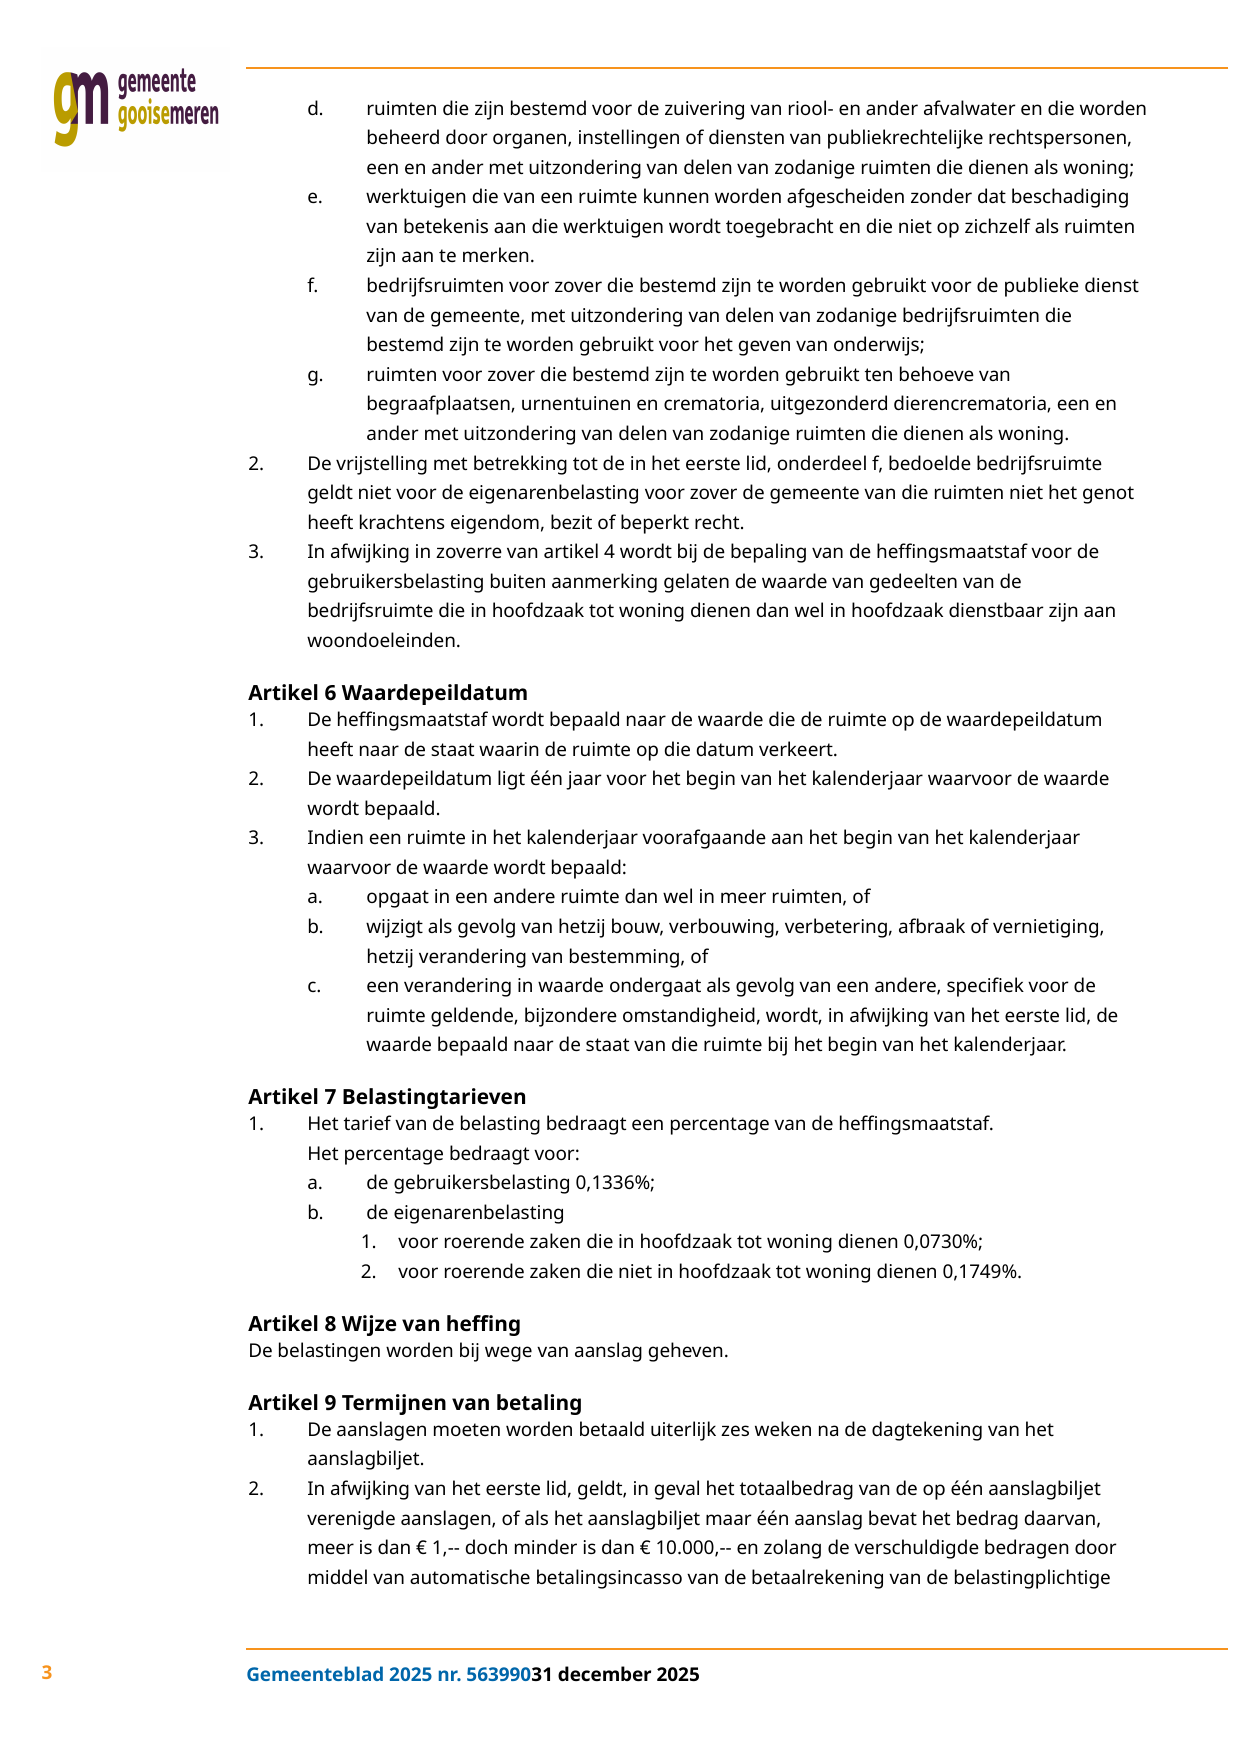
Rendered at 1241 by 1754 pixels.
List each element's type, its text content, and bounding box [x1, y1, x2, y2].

list bedrijfsruimten voor zover die bestemd zijn te worden gebruikt voor de publieke dienst van de gemeente, met uitzondering van delen van zodanige bedrijfsruimten die bestemd zijn te worden gebruikt voor het geven van onderwijs; [307, 272, 1152, 357]
list opgaat in een andere ruimte dan wel in meer ruimten, of [307, 884, 1152, 909]
list werktuigen die van een ruimte kunnen worden afgescheiden zonder dat beschadiging van betekenis aan die werktuigen wordt toegebracht en die niet op zichzelf als ruimten zijn aan te merken. [307, 183, 1152, 268]
picture [41, 47, 231, 172]
list een verandering in waarde ondergaat als gevolg van een andere, specifiek voor de ruimte geldende, bijzondere omstandigheid, wordt, in afwijking van het eerste lid, de waarde bepaald naar de staat van die ruimte bij het begin van het kalenderjaar. [307, 972, 1152, 1057]
list In afwijking in zoverre van artikel 4 wordt bij de bepaling van de heffingsmaatstaf voor de gebruikersbelasting buiten aanmerking gelaten de waarde van gedeelten van de bedrijfsruimte die in hoofdzaak tot woning dienen dan wel in hoofdzaak dienstbaar zijn aan woondoeleinden. [248, 538, 1152, 653]
list De aanslagen moeten worden betaald uiterlijk zes weken na de dagtekening van het aanslagbiljet. [248, 1416, 1152, 1471]
text Artikel 9 Termijnen van betaling [248, 1388, 1152, 1416]
list De vrijstelling met betrekking tot de in het eerste lid, onderdeel f, bedoelde bedrijfsruimte geldt niet voor de eigenarenbelasting voor zover de gemeente van die ruimten niet het genot heeft krachtens eigendom, bezit of beperkt recht. [248, 450, 1152, 535]
list de gebruikersbelasting 0,1336%; [307, 1169, 1152, 1195]
text De belastingen worden bij wege van aanslag geheven. [248, 1337, 1152, 1363]
text Artikel 7 Belastingtarieven [248, 1082, 1152, 1110]
text Artikel 8 Wijze van heffing [248, 1309, 1152, 1337]
list In afwijking van het eerste lid, geldt, in geval het totaalbedrag van de op één aanslagbiljet verenigde aanslagen, of als het aanslagbiljet maar één aanslag bevat het bedrag daarvan, meer is dan € 1,-- doch minder is dan € 10.000,-- en zolang de verschuldigde bedragen door middel van automatische betalingsincasso van de betaalrekening van de belastingplichtige [248, 1475, 1152, 1590]
list De heffingsmaatstaf wordt bepaald naar de waarde die de ruimte op de waardepeildatum heeft naar de staat waarin de ruimte op die datum verkeert. [248, 706, 1152, 761]
list wijzigt als gevolg van hetzij bouw, verbouwing, verbetering, afbraak of vernietiging, hetzij verandering van bestemming, of [307, 913, 1152, 968]
list De waardepeildatum ligt één jaar voor het begin van het kalenderjaar waarvoor de waarde wordt bepaald. [248, 765, 1152, 821]
list Indien een ruimte in het kalenderjaar voorafgaande aan het begin van het kalenderjaar waarvoor de waarde wordt bepaald: [248, 824, 1152, 880]
list Het percentage bedraagt voor: [248, 1140, 1152, 1166]
list ruimten voor zover die bestemd zijn te worden gebruikt ten behoeve van begraafplaatsen, urnentuinen en crematoria, uitgezonderd dierencrematoria, een en ander met uitzondering van delen van zodanige ruimten die dienen als woning. [307, 361, 1152, 446]
list voor roerende zaken die niet in hoofdzaak tot woning dienen 0,1749%. [361, 1258, 1152, 1284]
text Artikel 6 Waardepeildatum [248, 678, 1152, 706]
list ruimten die zijn bestemd voor de zuivering van riool- en ander afvalwater en die worden beheerd door organen, instellingen of diensten van publiekrechtelijke rechtspersonen, een en ander met uitzondering van delen van zodanige ruimten die dienen als woning; [307, 95, 1152, 180]
list voor roerende zaken die in hoofdzaak tot woning dienen 0,0730%; [361, 1229, 1152, 1254]
list Het tarief van de belasting bedraagt een percentage van de heffingsmaatstaf. [248, 1110, 1152, 1136]
list de eigenarenbelasting [307, 1199, 1152, 1225]
